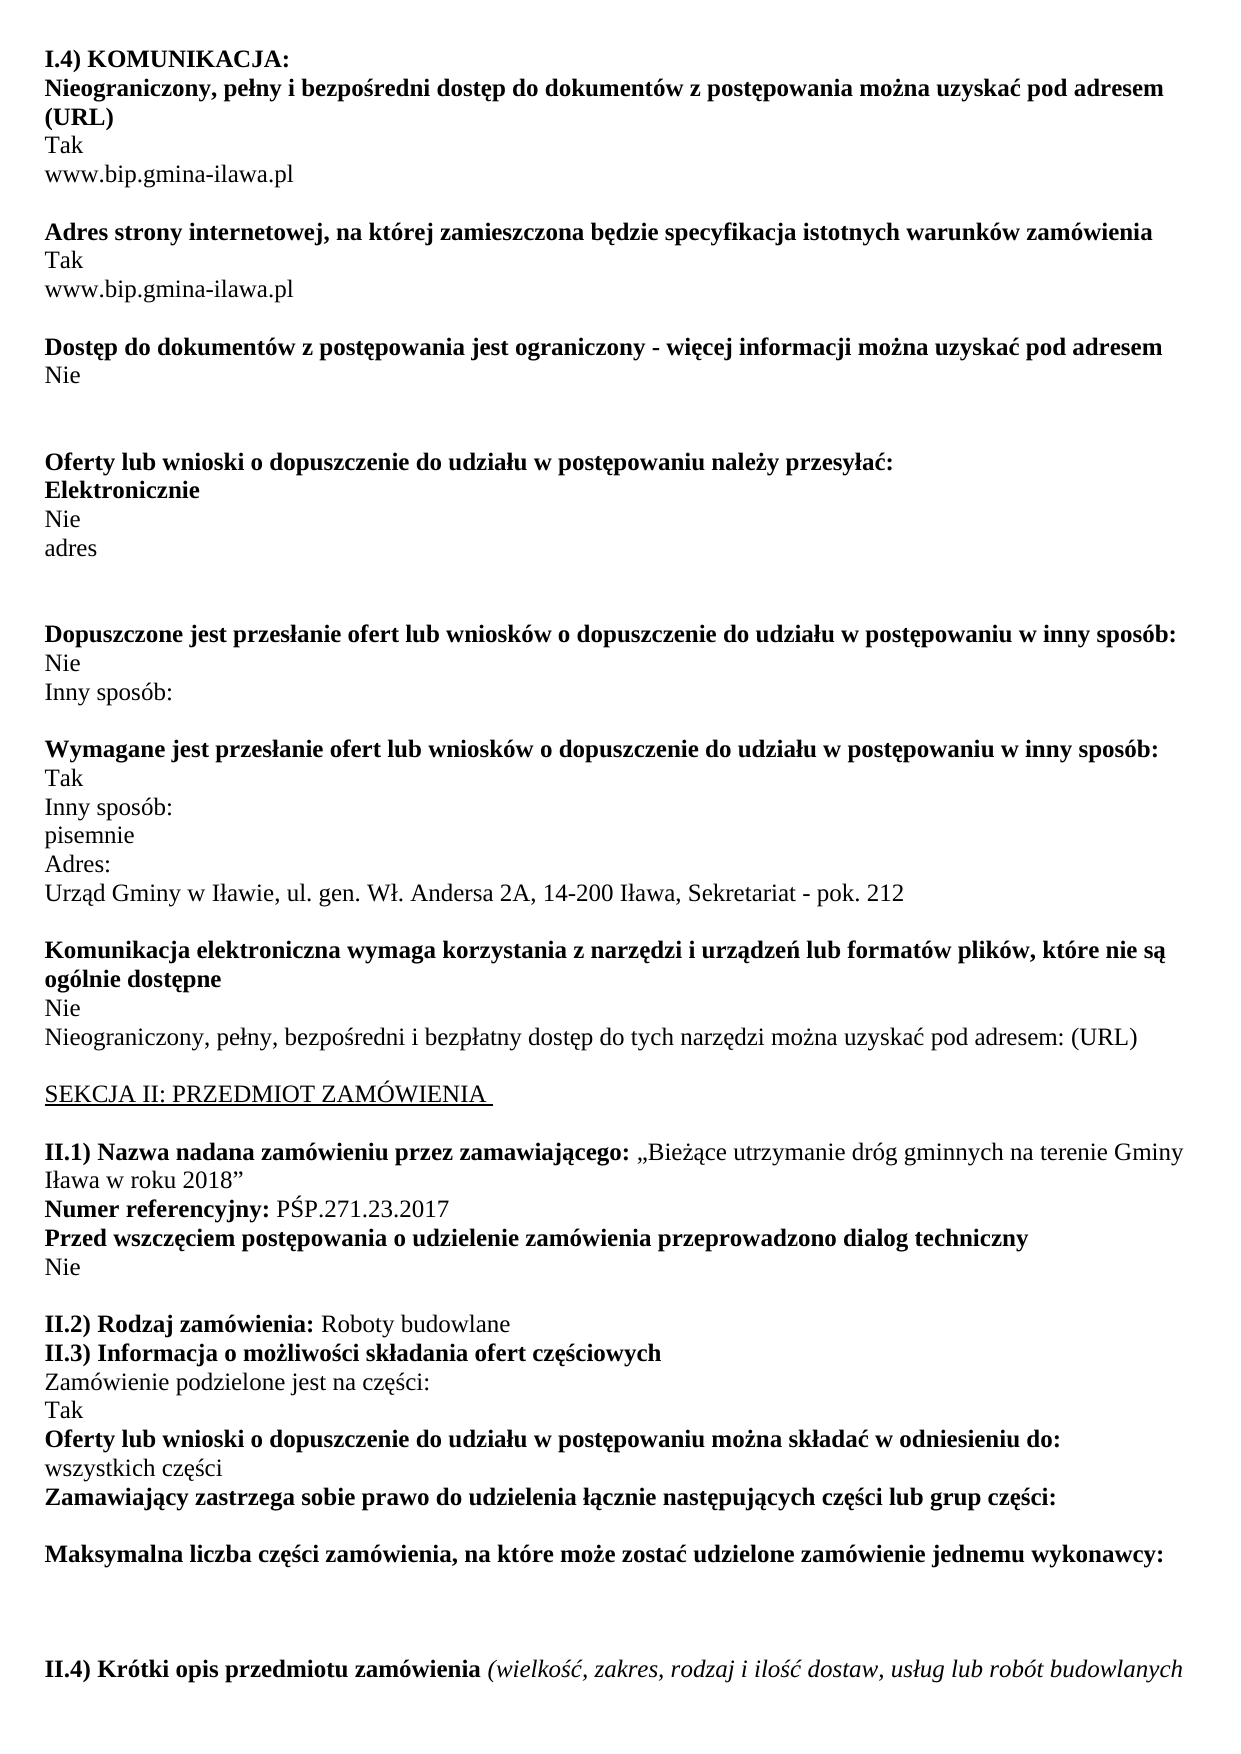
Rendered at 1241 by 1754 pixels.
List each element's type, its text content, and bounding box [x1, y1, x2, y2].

text Komunikacja elektroniczna wymaga korzystania z narzędzi i urządzeń lub formatów plików, które nie są ogólnie dostępne [44, 907, 1211, 993]
text II.1) Nazwa nadana zamówieniu przez zamawiającego: „Bieżące utrzymanie dróg gminnych na terenie Gminy Iława w roku 2018” Numer referencyjny: PŚP.271.23.2017 Przed wszczęciem postępowania o udzielenie zamówienia przeprowadzono dialog techniczny [44, 1108, 1211, 1252]
text Tak Oferty lub wnioski o dopuszczenie do udziału w postępowaniu można składać w odniesieniu do: wszystkich części [44, 1396, 1211, 1482]
text I.4) KOMUNIKACJA: Nieograniczony, pełny i bezpośredni dostęp do dokumentów z postępowania można uzyskać pod adresem (URL) [44, 44, 1211, 131]
text Nie [44, 361, 1211, 418]
text SEKCJA II: PRZEDMIOT ZAMÓWIENIA [44, 1079, 1211, 1108]
text Oferty lub wnioski o dopuszczenie do udziału w postępowaniu należy przesyłać: Elektronicznie [44, 418, 1211, 504]
text Nie [44, 1252, 1211, 1281]
text Nie adres [44, 504, 1211, 591]
text II.2) Rodzaj zamówienia: Roboty budowlane II.3) Informacja o możliwości składania ofert częściowych Zamówienie podzielone jest na części: [44, 1281, 1211, 1396]
text Nie Nieograniczony, pełny, bezpośredni i bezpłatny dostęp do tych narzędzi można uzyskać pod adresem: (URL) [44, 993, 1211, 1079]
text Zamawiający zastrzega sobie prawo do udzielenia łącznie następujących części lub grup części: Maksymalna liczba części zamówienia, na które może zostać udzielone zamówienie jednemu wykonawcy: II.4) Krótki opis przedmiotu zamówienia (wielkość, zakres, rodzaj i ilość dostaw, usług lub robót budowlanych [44, 1482, 1211, 1683]
text Tak www.bip.gmina-ilawa.pl [44, 246, 1211, 303]
text Dostęp do dokumentów z postępowania jest ograniczony - więcej informacji można uzyskać pod adresem [44, 303, 1211, 361]
text Dopuszczone jest przesłanie ofert lub wniosków o dopuszczenie do udziału w postępowaniu w inny sposób: Nie Inny sposób: Wymagane jest przesłanie ofert lub wniosków o dopuszczenie do udziału w postępowaniu w inny sposób: Tak Inny sposób: pisemnie Adres: Urząd Gminy w Iławie, ul. gen. Wł. Andersa 2A, 14-200 Iława, Sekretariat - pok. 212 [44, 619, 1211, 907]
text Adres strony internetowej, na której zamieszczona będzie specyfikacja istotnych warunków zamówienia [44, 188, 1211, 246]
text Tak www.bip.gmina-ilawa.pl [44, 131, 1211, 188]
